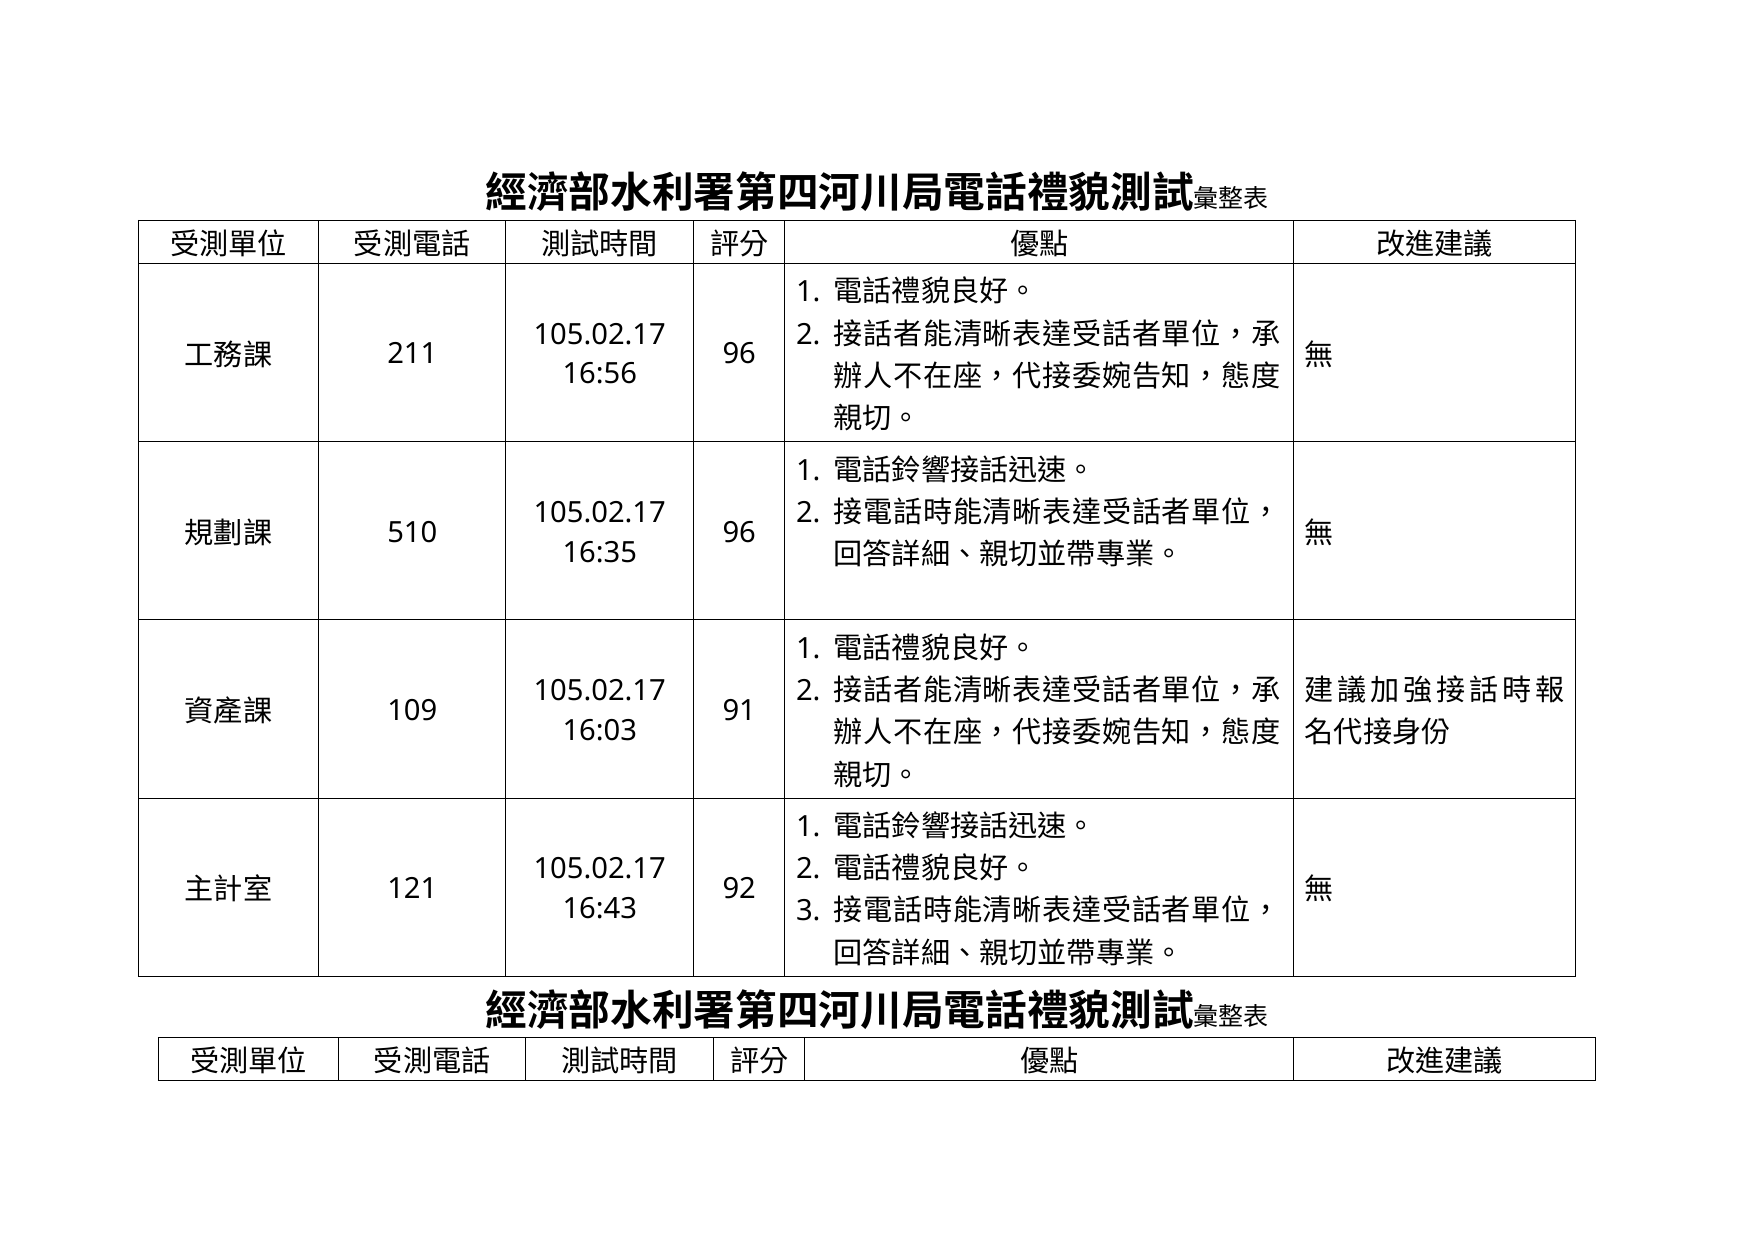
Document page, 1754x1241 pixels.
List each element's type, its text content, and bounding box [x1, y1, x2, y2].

table_cell 96 [694, 442, 784, 619]
table_cell 211 [319, 264, 505, 441]
table_cell 無 [1294, 442, 1575, 619]
table_header 測試時間 [526, 1038, 713, 1080]
table_cell 無 [1294, 264, 1575, 441]
table_cell 電話鈴響接話迅速。 電話禮貌良好。 接電話時能清晰表達受話者單位，回答詳細、親切並帶專業。 [785, 799, 1293, 976]
table_cell 無 [1294, 799, 1575, 976]
table_cell 資產課 [139, 620, 318, 797]
table_cell 105.02.17 16:03 [506, 620, 693, 797]
table_cell 96 [694, 264, 784, 441]
text 經濟部水利署第四河川局電話禮貌測試彙整表 [150, 159, 1604, 220]
table_header 評分 [714, 1038, 804, 1080]
table_header 受測單位 [139, 221, 318, 263]
table_cell 105.02.17 16:35 [506, 442, 693, 619]
table_cell 工務課 [139, 264, 318, 441]
table_cell 91 [694, 620, 784, 797]
table_header 評分 [694, 221, 784, 263]
table_cell 電話禮貌良好。 接話者能清晰表達受話者單位，承辦人不在座，代接委婉告知，態度親切。 [785, 264, 1293, 441]
table_header 優點 [785, 221, 1293, 263]
table_header 受測電話 [319, 221, 505, 263]
table_cell 105.02.17 16:56 [506, 264, 693, 441]
table_cell 109 [319, 620, 505, 797]
table_cell 105.02.17 16:43 [506, 799, 693, 976]
table_cell 主計室 [139, 799, 318, 976]
table_cell 電話禮貌良好。 接話者能清晰表達受話者單位，承辦人不在座，代接委婉告知，態度親切。 [785, 620, 1293, 797]
table_cell 121 [319, 799, 505, 976]
table_cell 電話鈴響接話迅速。 接電話時能清晰表達受話者單位，回答詳細、親切並帶專業。 [785, 442, 1293, 619]
table_header 受測單位 [159, 1038, 338, 1080]
table_header 測試時間 [506, 221, 693, 263]
table_cell 建議加強接話時報名代接身份 [1294, 620, 1575, 797]
table_cell 510 [319, 442, 505, 619]
text 經濟部水利署第四河川局電話禮貌測試彙整表 [150, 977, 1604, 1037]
table_header 改進建議 [1294, 1038, 1595, 1080]
table_header 優點 [805, 1038, 1293, 1080]
table_cell 92 [694, 799, 784, 976]
table_header 改進建議 [1294, 221, 1575, 263]
table_header 受測電話 [339, 1038, 525, 1080]
table_cell 規劃課 [139, 442, 318, 619]
